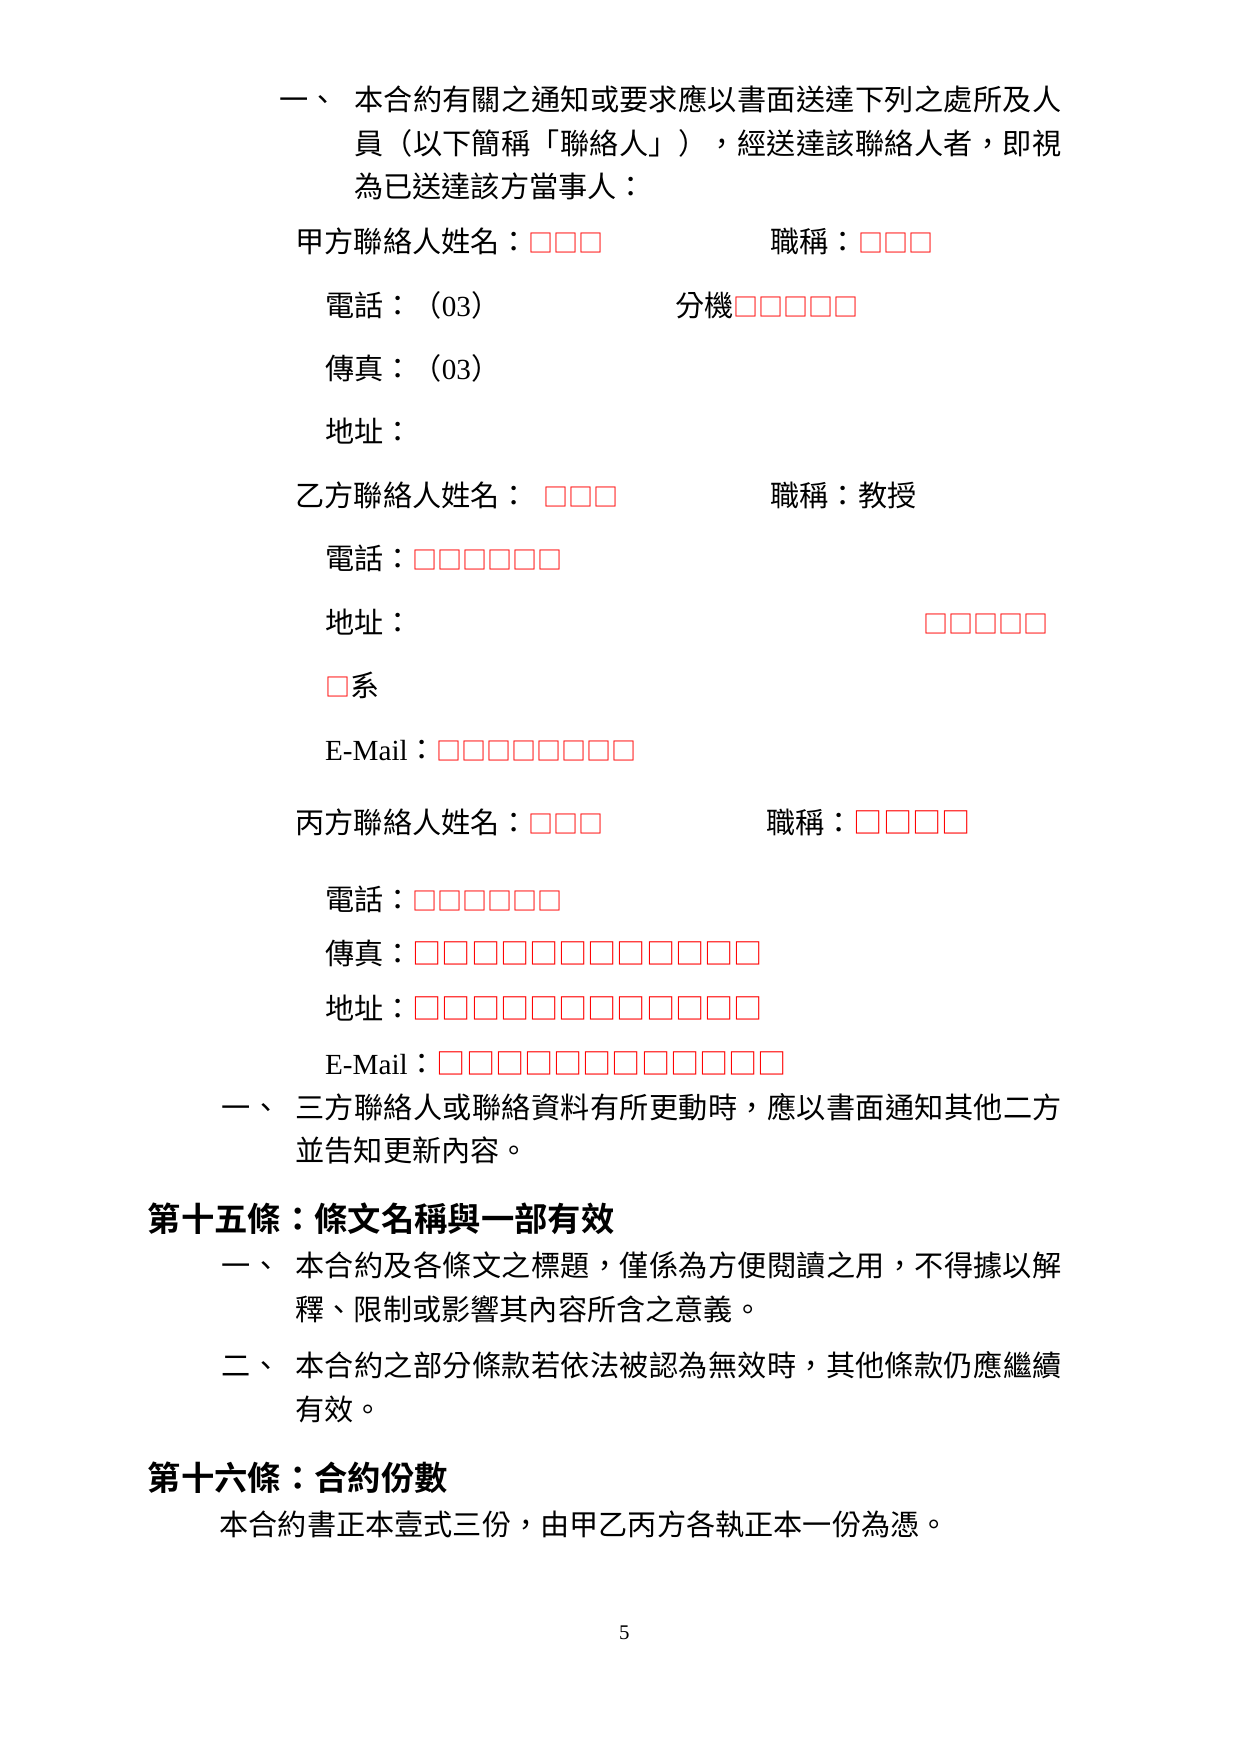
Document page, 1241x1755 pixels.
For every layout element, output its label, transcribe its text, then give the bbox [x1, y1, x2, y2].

list 本合約之部分條款若依法被認為無效時，其他條款仍應繼續有效。 [222, 1341, 1063, 1429]
list 三方聯絡人或聯絡資料有所更動時，應以書面通知其他二方，並告知更新內容。 [222, 1083, 1063, 1170]
text 乙方聯絡人姓名： □□□ 職稱：教授 [295, 472, 1063, 515]
text 傳真：□□□□□□□□□□□□ [325, 931, 1063, 973]
text 電話：（03） 分機□□□□□ [325, 282, 1063, 324]
text 地址： [325, 409, 1063, 451]
text E-Mail：□□□□□□□□ [325, 726, 1063, 768]
text 地址： □□□□□□系 [325, 599, 1063, 705]
text 電話：□□□□□□ [325, 876, 1063, 918]
text 甲方聯絡人姓名：□□□ 職稱：□□□ [295, 219, 1063, 261]
list 本合約有關之通知或要求應以書面送達下列之處所及人員（以下簡稱「聯絡人」），經送達該聯絡人者，即視為已送達該方當事人： [279, 75, 1063, 206]
text 第十六條：合約份數 [148, 1452, 1063, 1500]
text 第十五條：條文名稱與一部有效 [148, 1193, 1063, 1241]
text 丙方聯絡人姓名：□□□ 職稱：□□□□ [295, 800, 1063, 842]
text 本合約書正本壹式三份，由甲乙丙方各執正本一份為憑。 [219, 1500, 1063, 1544]
text E-Mail：□□□□□□□□□□□□ [325, 1040, 1063, 1083]
text 電話：□□□□□□ [325, 536, 1063, 578]
text 地址：□□□□□□□□□□□□ [325, 986, 1063, 1028]
list 本合約及各條文之標題，僅係為方便閱讀之用，不得據以解釋、限制或影響其內容所含之意義。 [222, 1241, 1063, 1329]
text 傳真：（03） [325, 346, 1063, 388]
